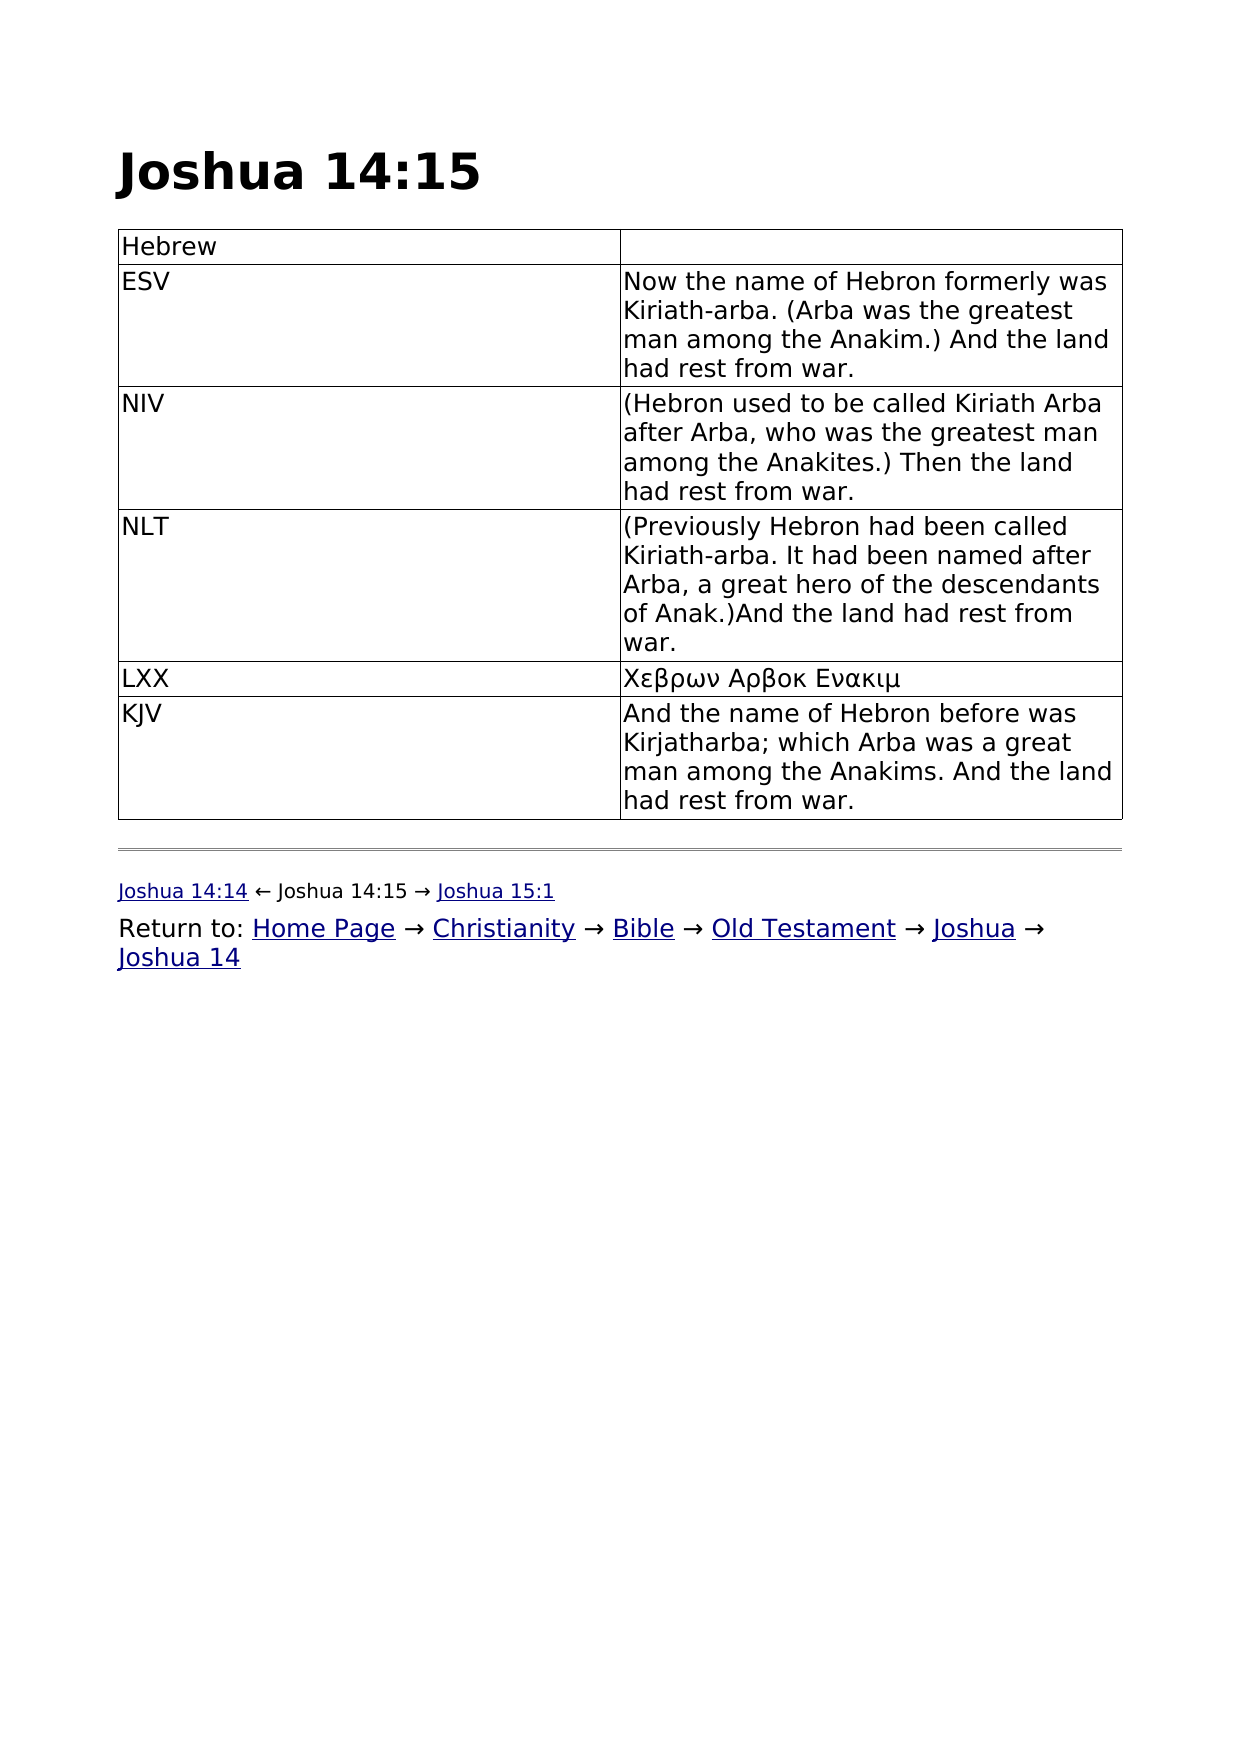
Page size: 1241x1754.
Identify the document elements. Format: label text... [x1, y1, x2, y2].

text Joshua 14:14 ← Joshua 14:15 → Joshua 15:1 [118, 880, 1122, 914]
table_cell (Previously Hebron had been called Kiriath-arba. It had been named after Arba, a great hero of the descendants of Anak.)And the land had rest from war. [621, 510, 1122, 661]
table_cell ESV [119, 265, 620, 386]
table_cell Χεβρων Αρβοκ Ενακιμ [621, 662, 1122, 696]
text Return to: Home Page → Christianity → Bible → Old Testament → Joshua → Joshua 14 [118, 914, 1122, 972]
table_cell NLT [119, 510, 620, 661]
table_header [621, 230, 1122, 264]
table_cell Now the name of Hebron formerly was Kiriath-arba. (Arba was the greatest man among the Anakim.) And the land had rest from war. [621, 265, 1122, 386]
table_cell (Hebron used to be called Kiriath Arba after Arba, who was the greatest man among the Anakites.) Then the land had rest from war. [621, 387, 1122, 509]
table_cell NIV [119, 387, 620, 509]
table_cell And the name of Hebron before was Kirjatharba; which Arba was a great man among the Anakims. And the land had rest from war. [621, 697, 1122, 818]
table_cell KJV [119, 697, 620, 818]
table_header Hebrew [119, 230, 620, 264]
subtitle Joshua 14:15 [118, 143, 1122, 201]
table_cell LXX [119, 662, 620, 696]
